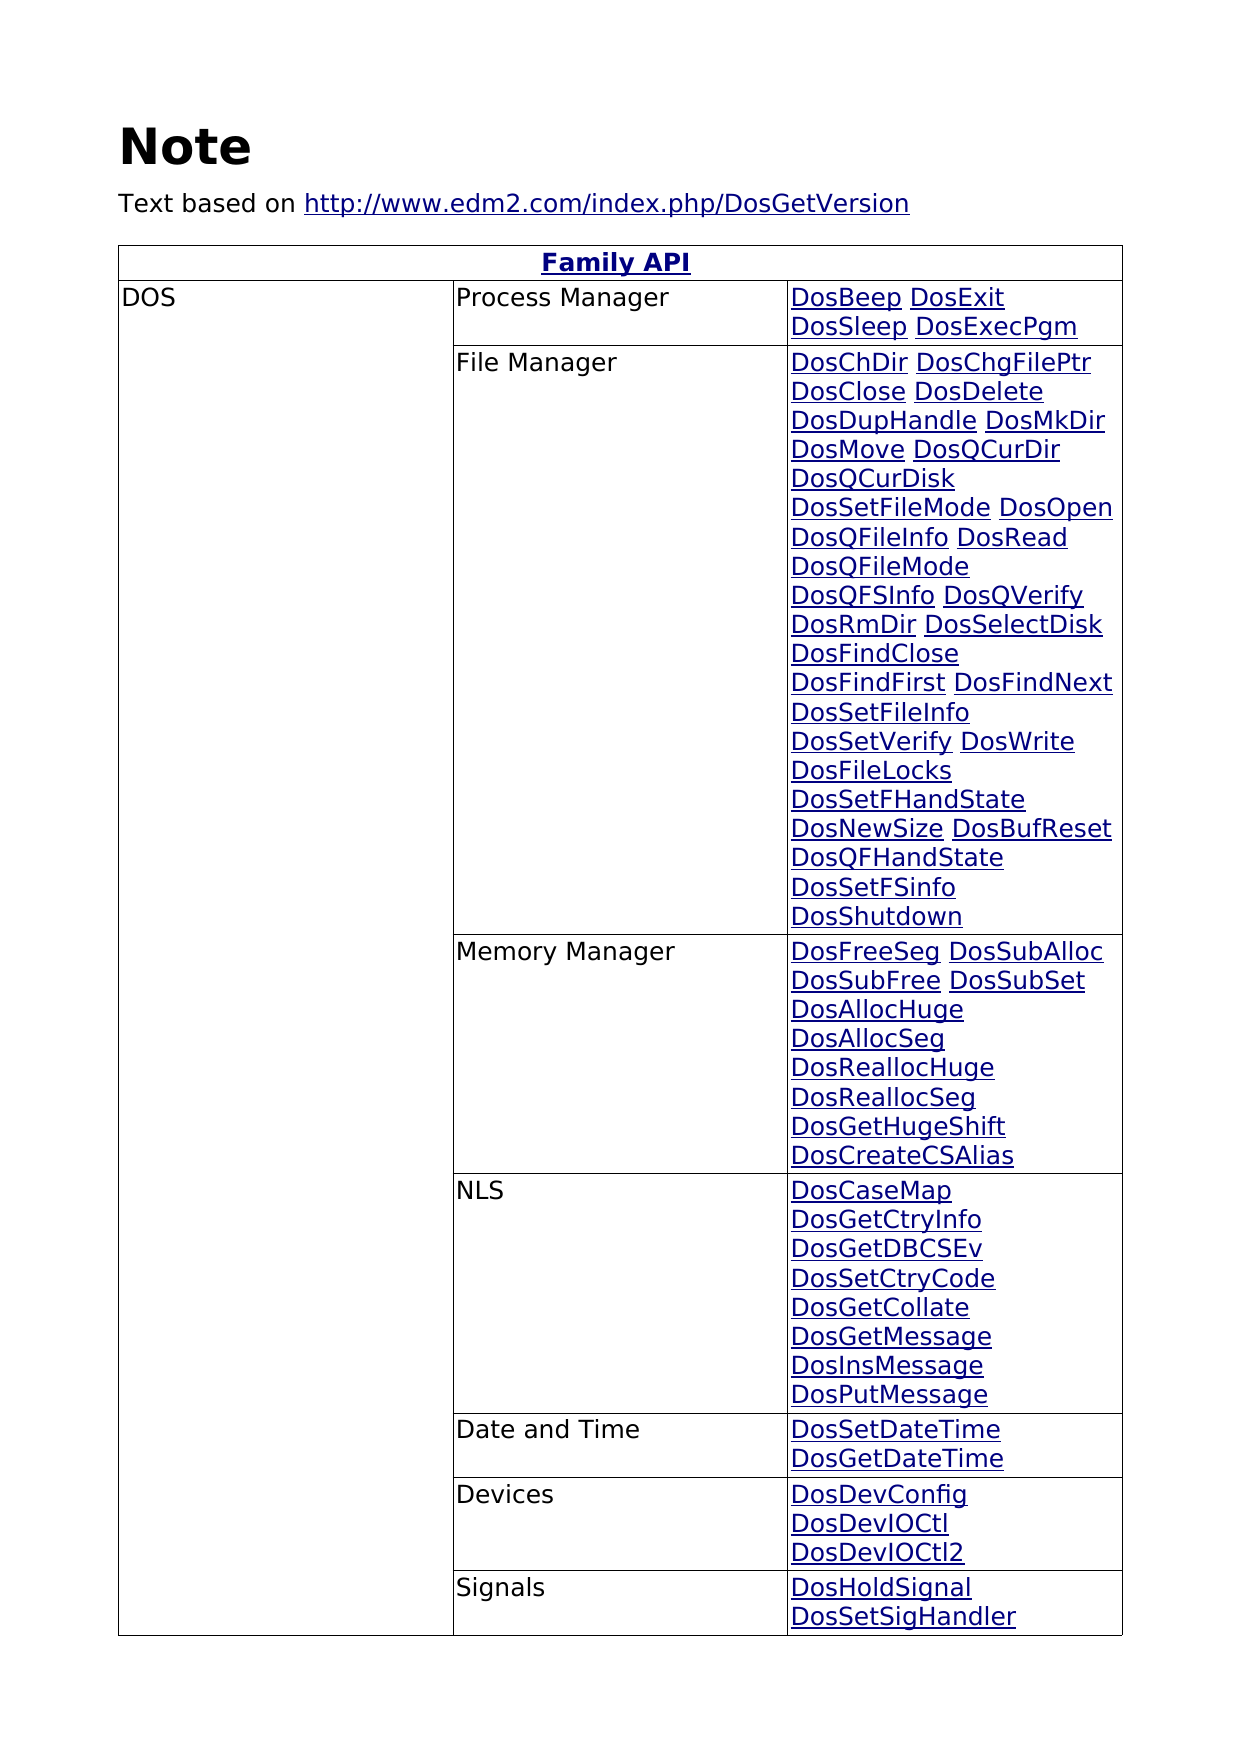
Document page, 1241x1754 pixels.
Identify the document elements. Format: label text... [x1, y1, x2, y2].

table_cell Process Manager [454, 281, 787, 345]
table_cell DosFreeSeg DosSubAlloc DosSubFree DosSubSet DosAllocHuge DosAllocSeg DosReallocHuge DosReallocSeg DosGetHugeShift DosCreateCSAlias [788, 935, 1122, 1173]
table_cell DOS [119, 281, 453, 1634]
text Text based on http://www.edm2.com/index.php/DosGetVersion [118, 189, 1122, 218]
subtitle Note [118, 118, 1122, 176]
table_cell NLS [454, 1174, 787, 1412]
table_cell DosBeep DosExit DosSleep DosExecPgm [788, 281, 1122, 345]
table_header Family API [119, 246, 1122, 280]
table_cell Signals [454, 1571, 787, 1634]
table_cell Devices [454, 1478, 787, 1570]
table_cell DosChDir DosChgFilePtr DosClose DosDelete DosDupHandle DosMkDir DosMove DosQCurDir DosQCurDisk DosSetFileMode DosOpen DosQFileInfo DosRead DosQFileMode DosQFSInfo DosQVerify DosRmDir DosSelectDisk DosFindClose DosFindFirst DosFindNext DosSetFileInfo DosSetVerify DosWrite DosFileLocks DosSetFHandState DosNewSize DosBufReset DosQFHandState DosSetFSinfo DosShutdown [788, 346, 1122, 934]
table_cell DosDevConfig DosDevIOCtl DosDevIOCtl2 [788, 1478, 1122, 1570]
table_cell Date and Time [454, 1414, 787, 1477]
table_cell Memory Manager [454, 935, 787, 1173]
table_cell DosSetDateTime DosGetDateTime [788, 1414, 1122, 1477]
table_cell DosCaseMap DosGetCtryInfo DosGetDBCSEv DosSetCtryCode DosGetCollate DosGetMessage DosInsMessage DosPutMessage [788, 1174, 1122, 1412]
table_cell DosHoldSignal DosSetSigHandler [788, 1571, 1122, 1634]
table_cell File Manager [454, 346, 787, 934]
